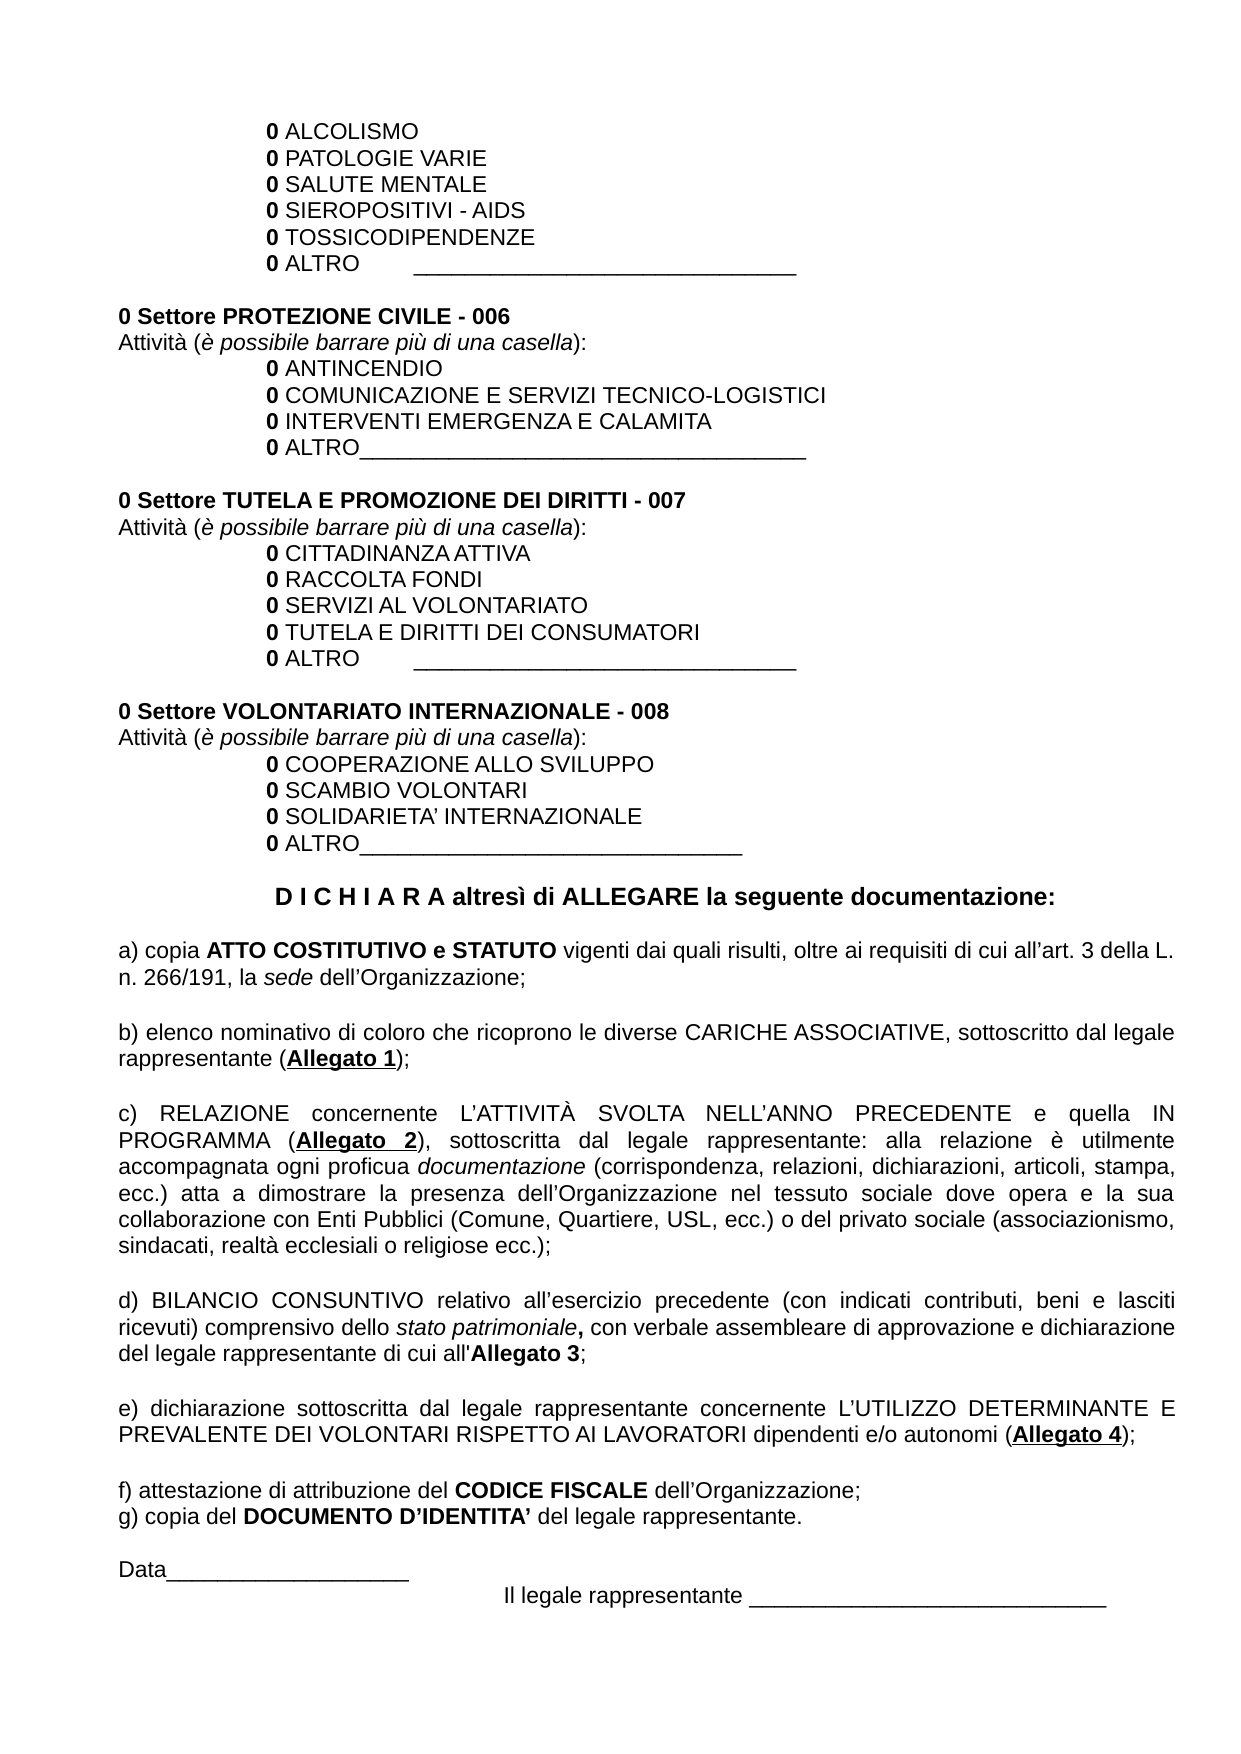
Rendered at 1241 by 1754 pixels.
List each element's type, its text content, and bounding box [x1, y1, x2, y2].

text Attività (è possibile barrare più di una casella): [118, 329, 1176, 355]
text e) dichiarazione sottoscritta dal legale rappresentante concernente L’UTILIZZO DETERMINANTE E PREVALENTE DEI VOLONTARI RISPETTO AI LAVORATORI dipendenti e/o autonomi (Allegato 4); [118, 1395, 1176, 1448]
text c) RELAZIONE concernente L’ATTIVITÀ SVOLTA NELL’ANNO PRECEDENTE e quella IN PROGRAMMA (Allegato 2), sottoscritta dal legale rappresentante: alla relazione è utilmente accompagnata ogni proficua documentazione (corrispondenza, relazioni, dichiarazioni, articoli, stampa, ecc.) atta a dimostrare la presenza dell’Organizzazione nel tessuto sociale dove opera e la sua collaborazione con Enti Pubblici (Comune, Quartiere, USL, ecc.) o del privato sociale (associazionismo, sindacati, realtà ecclesiali o religiose ecc.); [118, 1100, 1176, 1258]
text 0 CITTADINANZA ATTIVA [118, 540, 1176, 566]
text d) BILANCIO CONSUNTIVO relativo all’esercizio precedente (con indicati contributi, beni e lasciti ricevuti) comprensivo dello stato patrimoniale, con verbale assembleare di approvazione e dichiarazione del legale rappresentante di cui all'Allegato 3; [118, 1287, 1176, 1366]
text 0 ALTRO ______________________________ [118, 250, 1176, 276]
text 0 Settore PROTEZIONE CIVILE - 006 [118, 303, 1176, 329]
text 0 ALTRO___________________________________ [118, 434, 1176, 461]
text b) elenco nominativo di coloro che ricoprono le diverse CARICHE ASSOCIATIVE, sottoscritto dal legale rappresentante (Allegato 1); [118, 1019, 1176, 1072]
text 0 TUTELA E DIRITTI DEI CONSUMATORI [118, 619, 1176, 645]
text 0 SALUTE MENTALE [118, 171, 1176, 197]
text Attività (è possibile barrare più di una casella): [118, 724, 1176, 751]
text 0 SIEROPOSITIVI - AIDS [118, 197, 1176, 223]
text D I C H I A R A altresì di ALLEGARE la seguente documentazione: [155, 882, 1176, 911]
text 0 RACCOLTA FONDI [118, 566, 1176, 592]
text 0 ALTRO______________________________ [118, 830, 1176, 856]
text 0 COMUNICAZIONE E SERVIZI TECNICO-LOGISTICI [118, 382, 1176, 408]
text 0 TOSSICODIPENDENZE [118, 223, 1176, 250]
text g) copia del DOCUMENTO D’IDENTITA’ del legale rappresentante. [118, 1503, 1176, 1529]
text 0 PATOLOGIE VARIE [118, 144, 1176, 171]
text f) attestazione di attribuzione del CODICE FISCALE dell’Organizzazione; [118, 1477, 1176, 1503]
text 0 ANTINCENDIO [118, 355, 1176, 382]
text 0 COOPERAZIONE ALLO SVILUPPO [118, 751, 1176, 777]
text 0 ALCOLISMO [118, 118, 1176, 144]
text 0 ALTRO ______________________________ [118, 645, 1176, 672]
text 0 Settore VOLONTARIATO INTERNAZIONALE - 008 [118, 698, 1176, 724]
text 0 SERVIZI AL VOLONTARIATO [118, 592, 1176, 619]
text 0 SOLIDARIETA’ INTERNAZIONALE [118, 803, 1176, 830]
text Il legale rappresentante ____________________________ [118, 1582, 1176, 1608]
text a) copia ATTO COSTITUTIVO e STATUTO vigenti dai quali risulti, oltre ai requisiti di cui all’art. 3 della L. n. 266/191, la sede dell’Organizzazione; [118, 937, 1176, 990]
text 0 INTERVENTI EMERGENZA E CALAMITA [118, 408, 1176, 434]
text Attività (è possibile barrare più di una casella): [118, 513, 1176, 540]
text 0 Settore TUTELA E PROMOZIONE DEI DIRITTI - 007 [118, 487, 1176, 513]
text Data___________________ [118, 1556, 1176, 1582]
text 0 SCAMBIO VOLONTARI [118, 777, 1176, 803]
